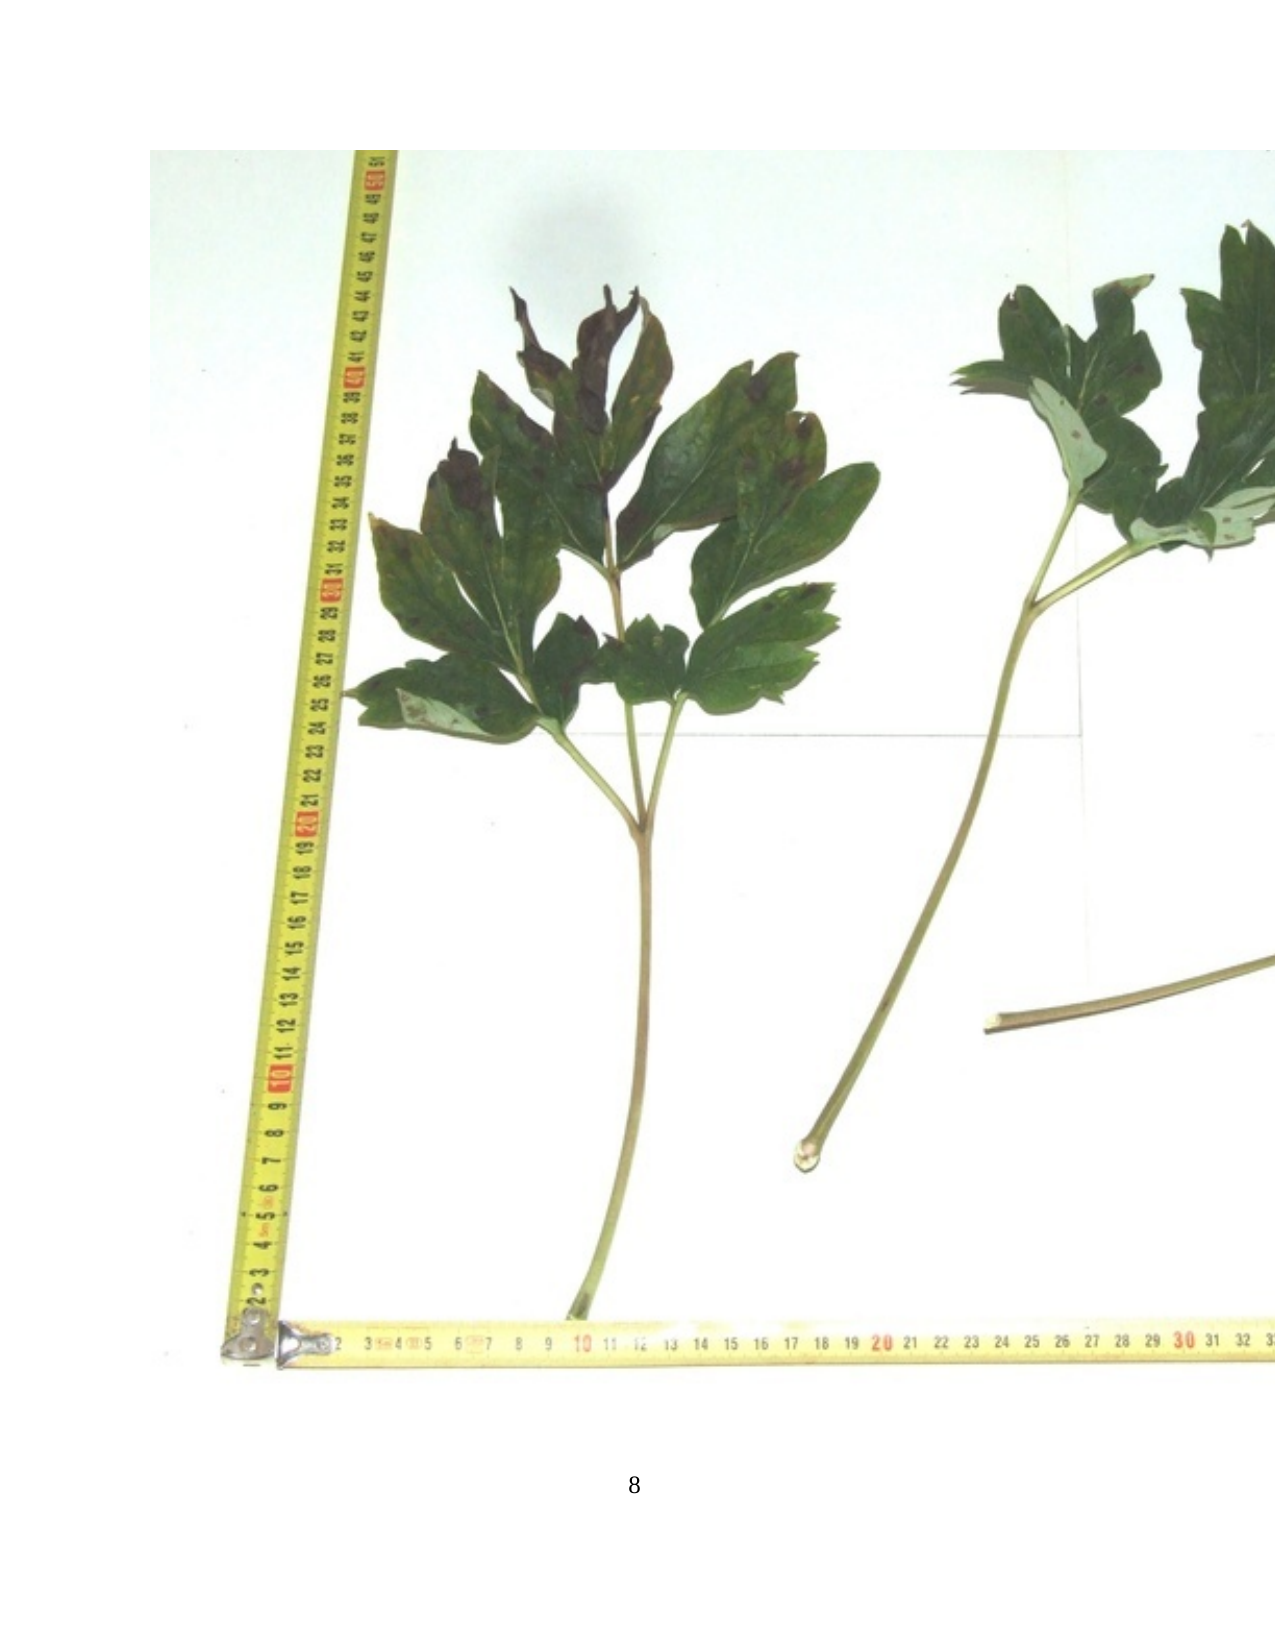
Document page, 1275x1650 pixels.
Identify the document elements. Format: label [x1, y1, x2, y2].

picture [150, 150, 1275, 1394]
